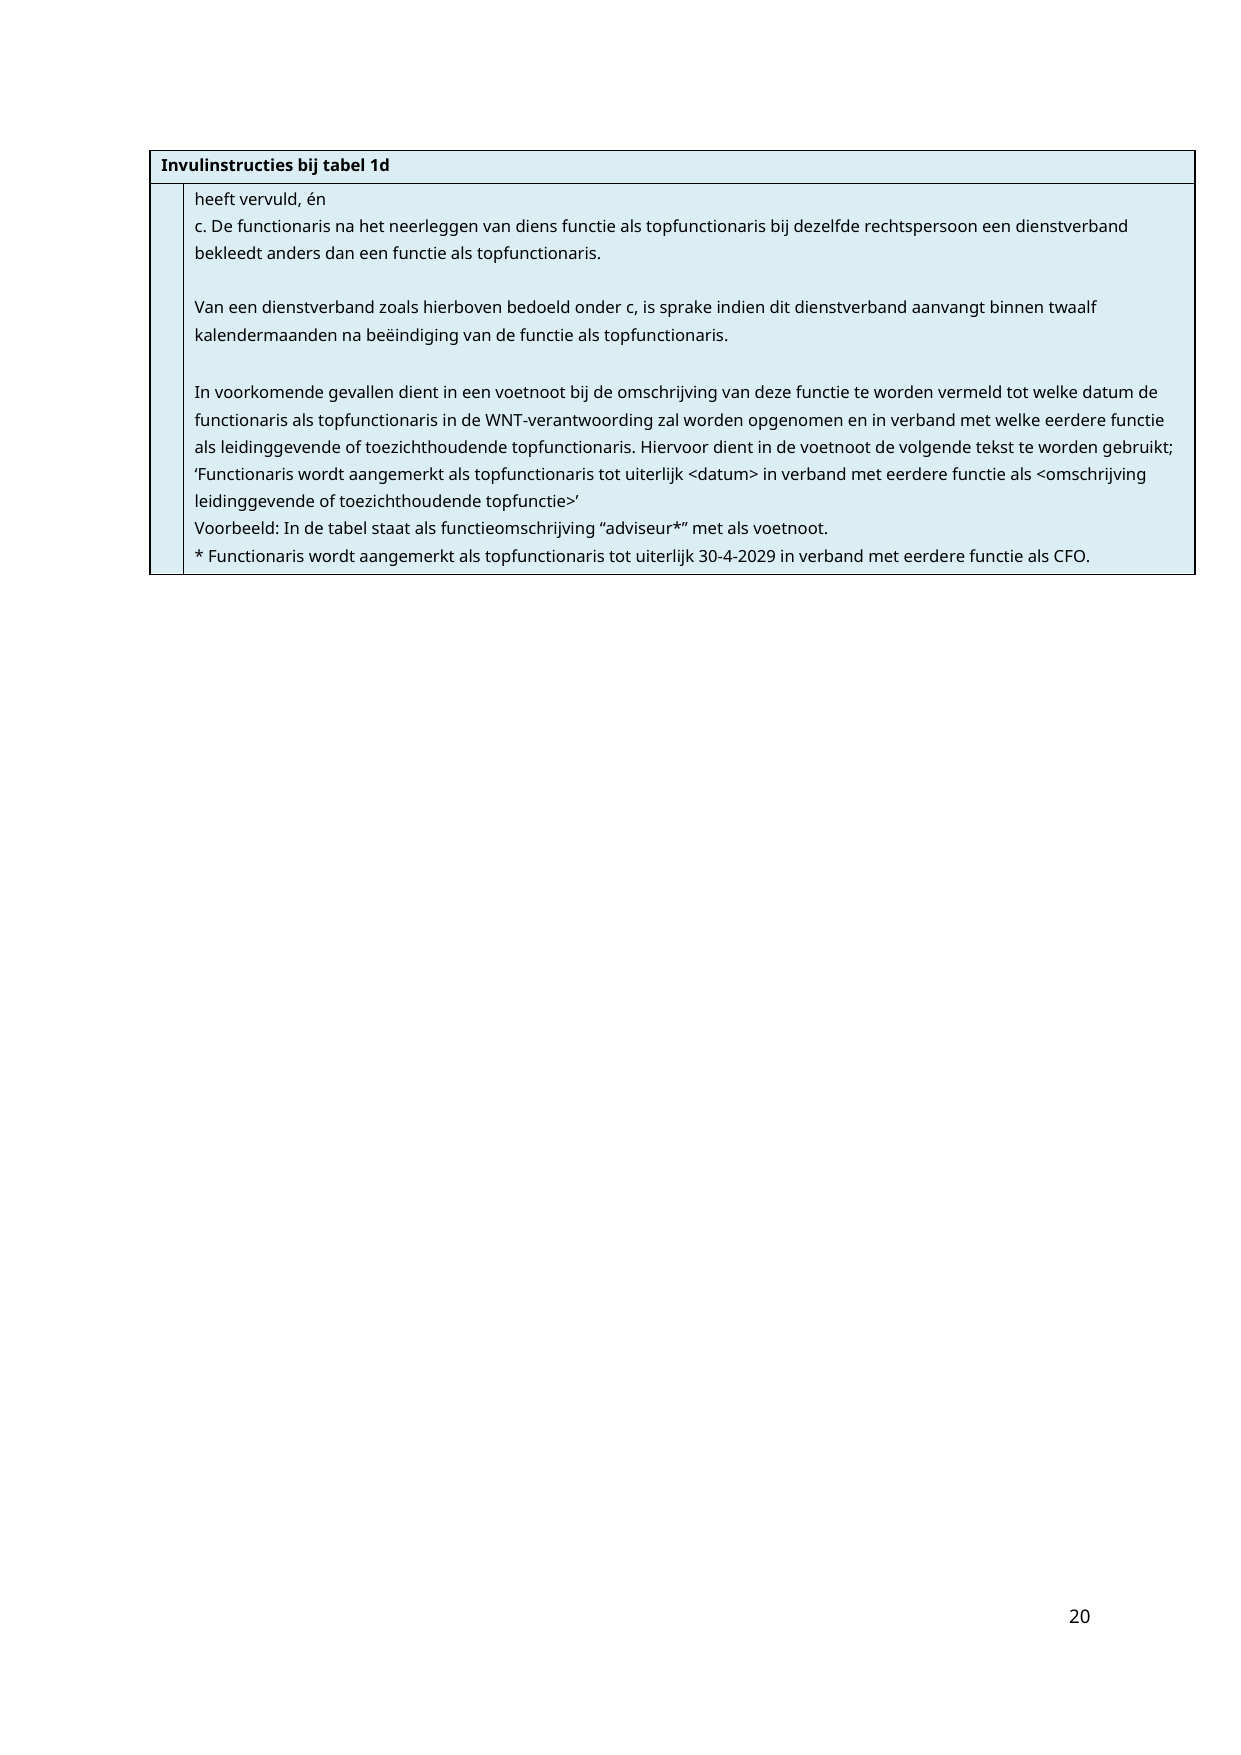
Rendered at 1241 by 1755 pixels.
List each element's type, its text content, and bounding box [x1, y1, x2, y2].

table_header Invulinstructies bij tabel 1d [151, 151, 1194, 183]
table_cell heeft vervuld, én c. De functionaris na het neerleggen van diens functie als topfunctionaris bij dezelfde rechtspersoon een dienstverband bekleedt anders dan een functie als topfunctionaris. Van een dienstverband zoals hierboven bedoeld onder c, is sprake indien dit dienstverband aanvangt binnen twaalf kalendermaanden na beëindiging van de functie als topfunctionaris. In voorkomende gevallen dient in een voetnoot bij de omschrijving van deze functie te worden vermeld tot welke datum de functionaris als topfunctionaris in de WNT-verantwoording zal worden opgenomen en in verband met welke eerdere functie als leidinggevende of toezichthoudende topfunctionaris. Hiervoor dient in de voetnoot de volgende tekst te worden gebruikt; ‘Functionaris wordt aangemerkt als topfunctionaris tot uiterlijk <datum> in verband met eerdere functie als <omschrijving leidinggevende of toezichthoudende topfunctie>’ Voorbeeld: In de tabel staat als functieomschrijving “adviseur*” met als voetnoot. * Functionaris wordt aangemerkt als topfunctionaris tot uiterlijk 30-4-2029 in verband met eerdere functie als CFO. [184, 184, 1194, 573]
table_cell [151, 184, 183, 573]
